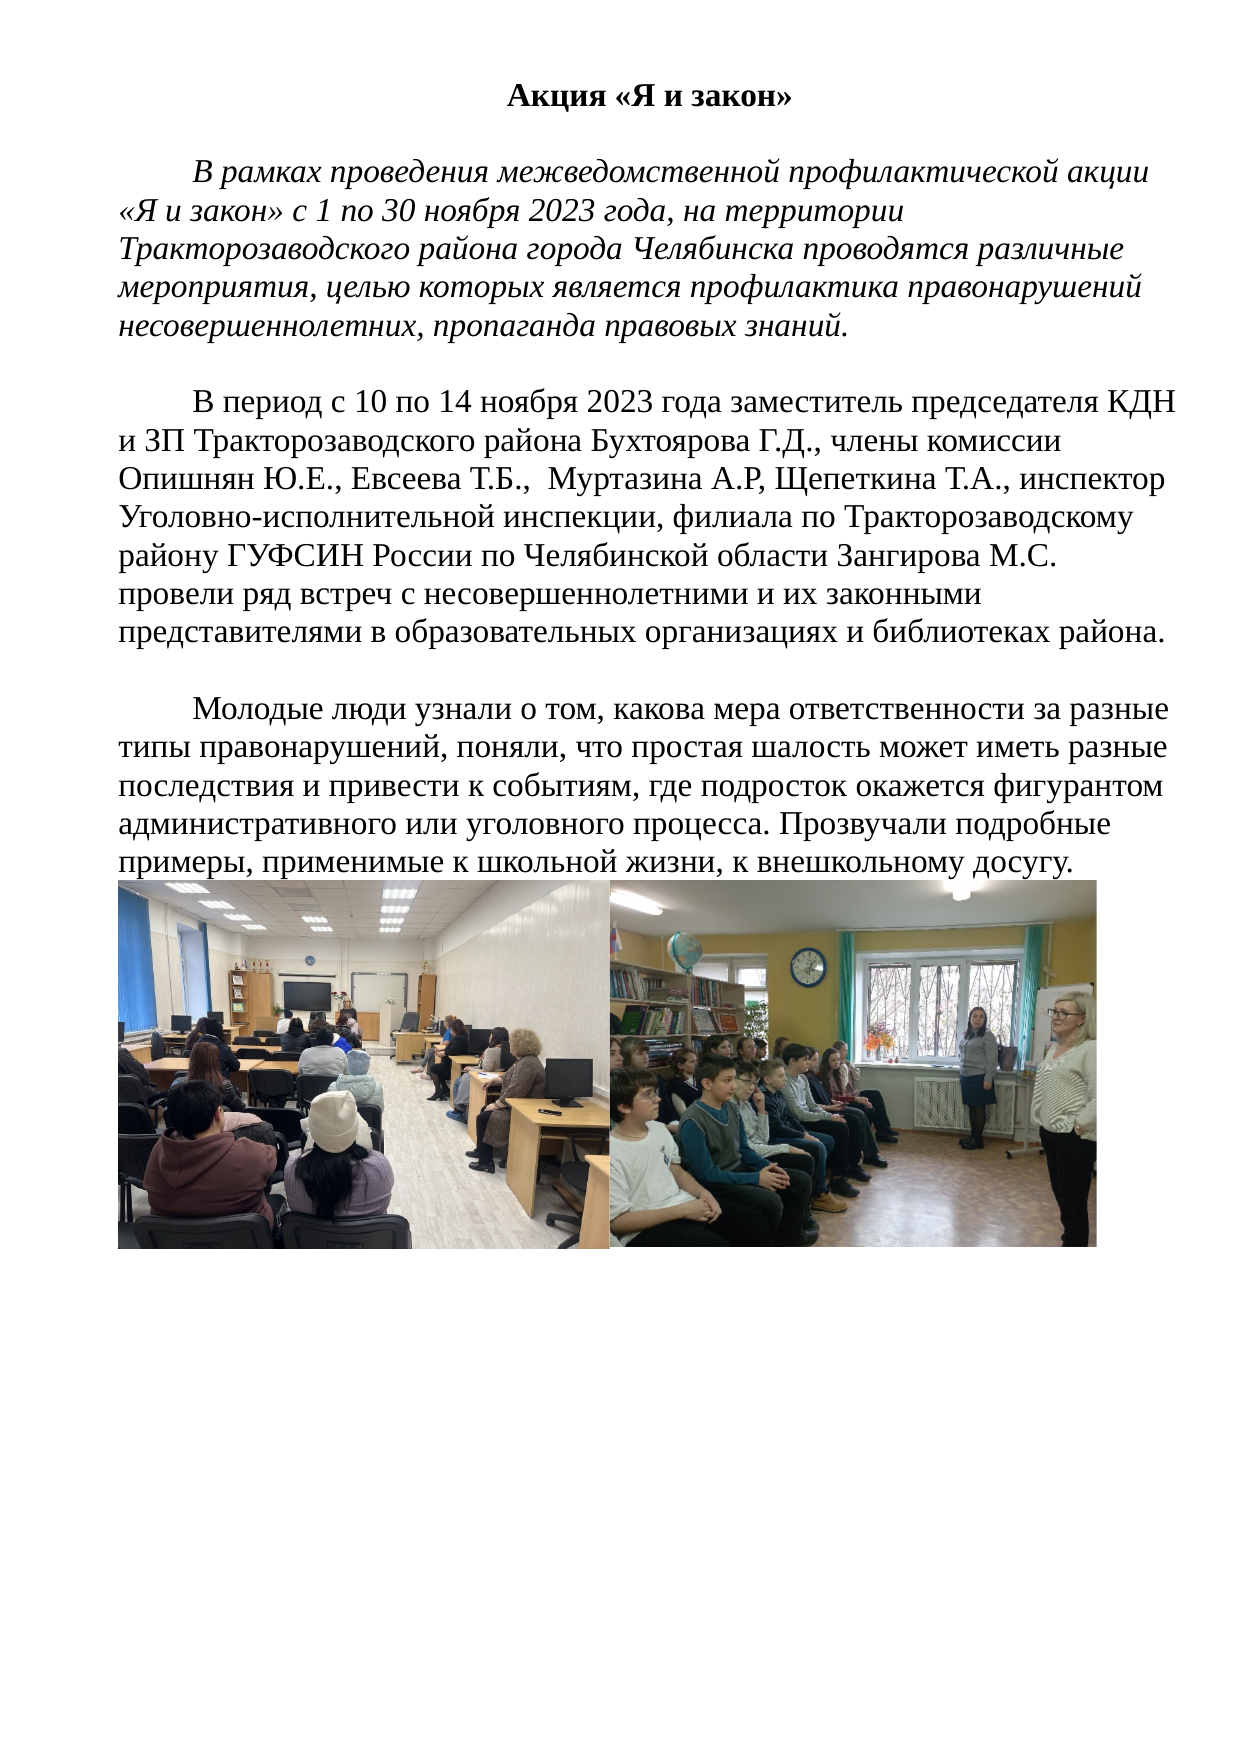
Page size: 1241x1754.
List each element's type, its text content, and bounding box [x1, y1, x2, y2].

text Акция «Я и закон» [118, 75, 1181, 113]
text В период с 10 по 14 ноября 2023 года заместитель председателя КДН и ЗП Тракторозаводского района Бухтоярова Г.Д., члены комиссии Опишнян Ю.Е., Евсеева Т.Б., Муртазина А.Р, Щепеткина Т.А., инспектор Уголовно-исполнительной инспекции, филиала по Тракторозаводскому району ГУФСИН России по Челябинской области Зангирова М.С. провели ряд встреч с несовершеннолетними и их законными представителями в образовательных организациях и библиотеках района. [118, 382, 1181, 650]
text Молодые люди узнали о том, какова мера ответственности за разные типы правонарушений, поняли, что простая шалость может иметь разные последствия и привести к событиям, где подросток окажется фигурантом административного или уголовного процесса. Прозвучали подробные примеры, применимые к школьной жизни, к внешкольному досугу. [118, 688, 1181, 880]
text В рамках проведения межведомственной профилактической акции «Я и закон» с 1 по 30 ноября 2023 года, на территории Тракторозаводского района города Челябинска проводятся различные мероприятия, целью которых является профилактика правонарушений несовершеннолетних, пропаганда правовых знаний. [118, 152, 1181, 343]
